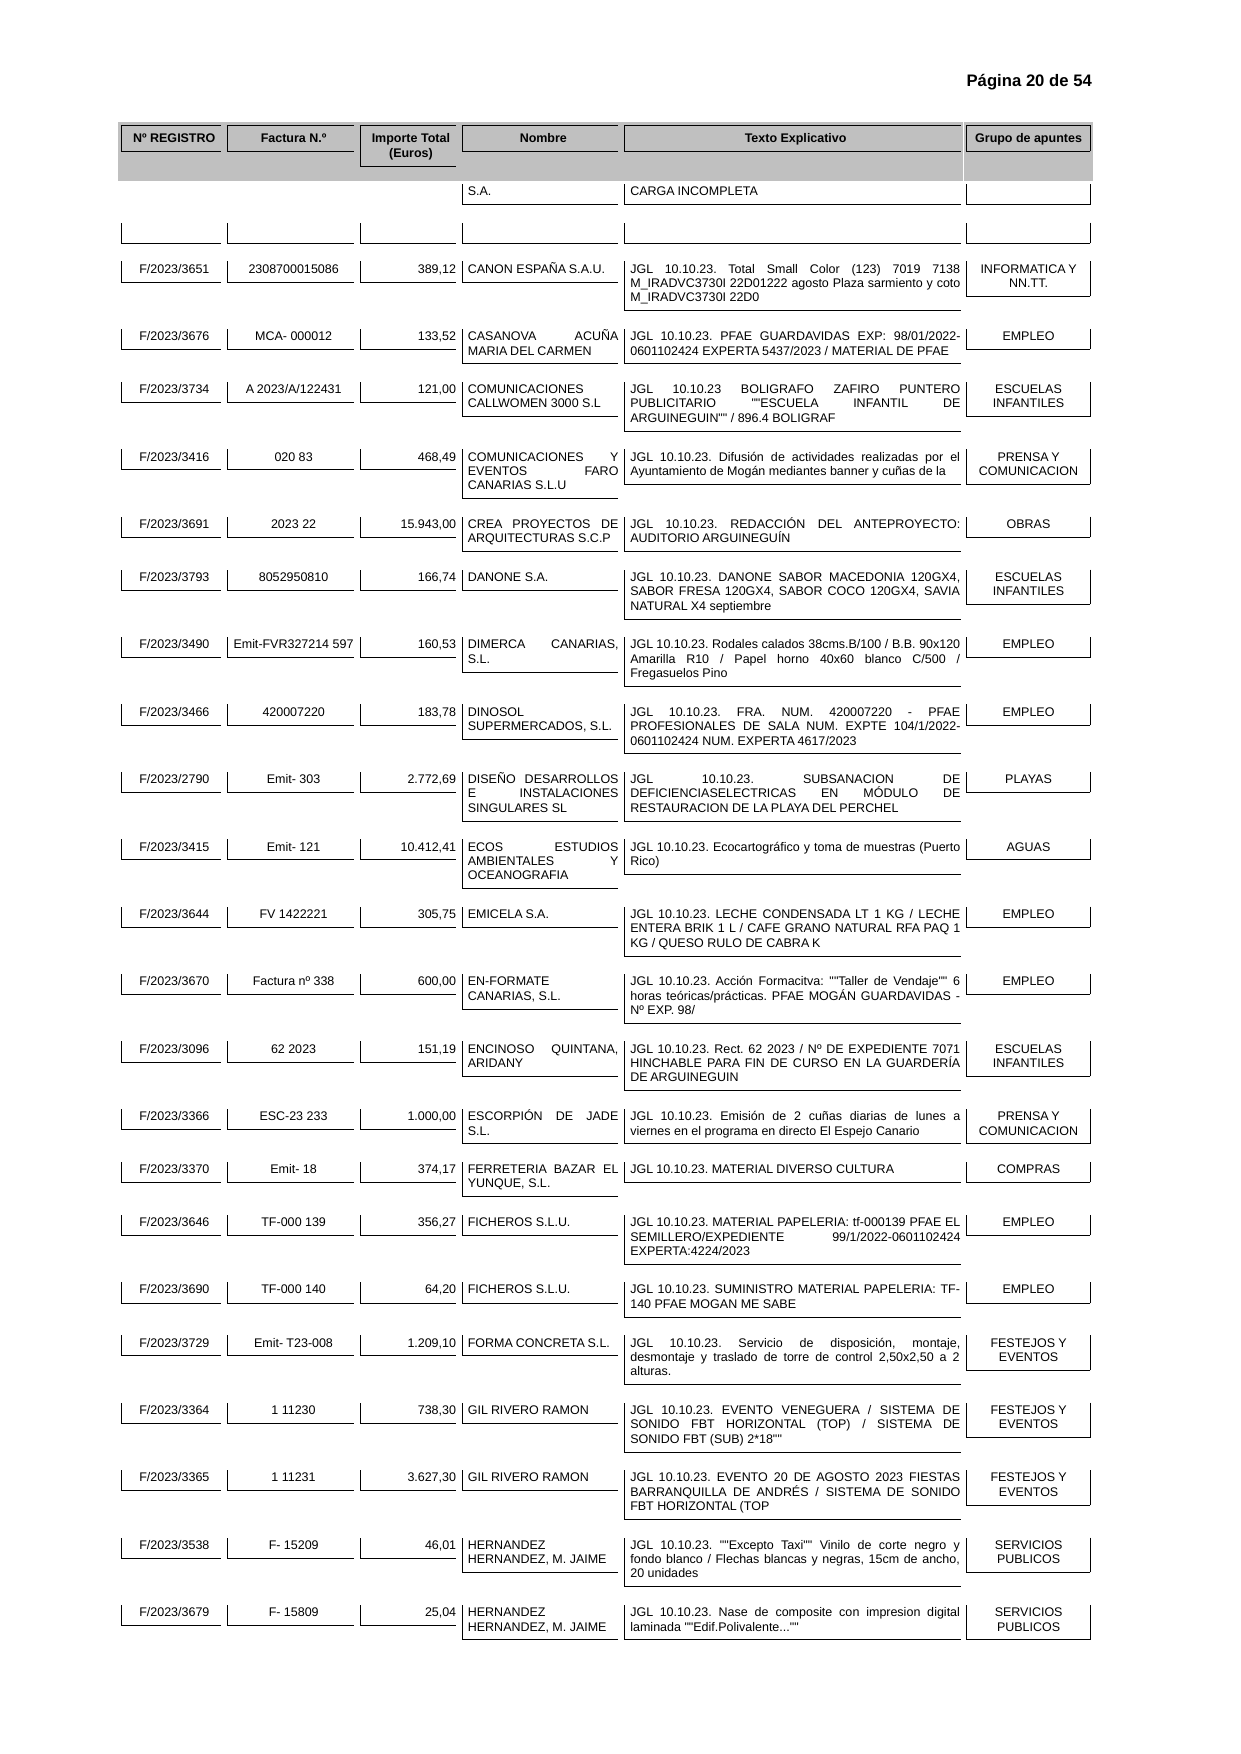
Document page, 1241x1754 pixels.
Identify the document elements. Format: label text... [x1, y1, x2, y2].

table_cell 1.000,00 [357, 1106, 459, 1159]
table_cell JGL 10.10.23. Difusión de actividades realizadas por el Ayuntamiento de Mogán mediantes banner y cuñas de la [621, 446, 963, 514]
table_cell JGL 10.10.23. Nase de composite con impresion digital laminada ""Edif.Polivalente..."" [621, 1602, 963, 1655]
table_cell MCA- 000012 [224, 326, 357, 379]
table_cell F/2023/3793 [118, 567, 224, 634]
table_cell [224, 220, 357, 258]
table_cell JGL 10.10.23. REDACCIÓN DEL ANTEPROYECTO: AUDITORIO ARGUINEGUÍN [621, 514, 963, 567]
table_cell DISEÑO DESARROLLOS E INSTALACIONES SINGULARES SL [459, 769, 621, 836]
table_cell JGL 10.10.23. Emisión de 2 cuñas diarias de lunes a viernes en el programa en directo El Espejo Canario [621, 1106, 963, 1159]
table_cell JGL 10.10.23. Total Small Color (123) 7019 7138 M_IRADVC3730I 22D01222 agosto Plaza sarmiento y coto M_IRADVC3730I 22D0 [621, 259, 963, 326]
table_cell JGL 10.10.23. LECHE CONDENSADA LT 1 KG / LECHE ENTERA BRIK 1 L / CAFE GRANO NATURAL RFA PAQ 1 KG / QUESO RULO DE CABRA K [621, 904, 963, 971]
table_cell TF-000 139 [224, 1212, 357, 1279]
table_cell [964, 220, 1093, 258]
table_cell [118, 181, 224, 220]
table_cell F/2023/3415 [118, 836, 224, 904]
table_cell F/2023/3538 [118, 1535, 224, 1602]
table_cell F- 15209 [224, 1535, 357, 1602]
table_cell 25,04 [357, 1602, 459, 1655]
table_cell 420007220 [224, 701, 357, 769]
table_cell EMPLEO [964, 326, 1093, 379]
table_cell SERVICIOS PUBLICOS [964, 1602, 1093, 1655]
table_cell JGL 10.10.23. Rodales calados 38cms.B/100 / B.B. 90x120 Amarilla R10 / Papel horno 40x60 blanco C/500 / Fregasuelos Pino [621, 634, 963, 701]
table_cell Emit- 121 [224, 836, 357, 904]
table_cell [621, 220, 963, 258]
table_cell JGL 10.10.23. ""Excepto Taxi"" Vinilo de corte negro y fondo blanco / Flechas blancas y negras, 15cm de ancho, 20 unidades [621, 1535, 963, 1602]
table_cell F/2023/3644 [118, 904, 224, 971]
table_cell COMPRAS [964, 1159, 1093, 1212]
table_header Nº REGISTRO [118, 122, 224, 181]
table_cell COMUNICACIONES Y EVENTOS FARO CANARIAS S.L.U [459, 446, 621, 514]
table_cell 1 11230 [224, 1400, 357, 1467]
table_cell INFORMATICA Y NN.TT. [964, 259, 1093, 326]
table_cell JGL 10.10.23. DANONE SABOR MACEDONIA 120GX4, SABOR FRESA 120GX4, SABOR COCO 120GX4, SAVIA NATURAL X4 septiembre [621, 567, 963, 634]
table_cell SERVICIOS PUBLICOS [964, 1535, 1093, 1602]
table_cell 2023 22 [224, 514, 357, 567]
table_cell F/2023/3365 [118, 1467, 224, 1534]
table_cell F/2023/3734 [118, 379, 224, 446]
table_cell HERNANDEZ HERNANDEZ, M. JAIME [459, 1535, 621, 1602]
table_cell EMPLEO [964, 634, 1093, 701]
table_cell Emit- 18 [224, 1159, 357, 1212]
table_cell F/2023/3690 [118, 1279, 224, 1332]
table_cell PLAYAS [964, 769, 1093, 836]
table_cell JGL 10.10.23. MATERIAL DIVERSO CULTURA [621, 1159, 963, 1212]
table_cell EMPLEO [964, 1212, 1093, 1279]
table_cell ESCUELAS INFANTILES [964, 1039, 1093, 1106]
table_cell FICHEROS S.L.U. [459, 1279, 621, 1332]
table_cell ESCUELAS INFANTILES [964, 567, 1093, 634]
table_cell F/2023/3370 [118, 1159, 224, 1212]
table_cell ESCORPIÓN DE JADE S.L. [459, 1106, 621, 1159]
table_cell F/2023/2790 [118, 769, 224, 836]
table_cell JGL 10.10.23. Servicio de disposición, montaje, desmontaje y traslado de torre de control 2,50x2,50 a 2 alturas. [621, 1332, 963, 1400]
table_cell 1 11231 [224, 1467, 357, 1534]
table_cell [357, 181, 459, 220]
table_cell F- 15809 [224, 1602, 357, 1655]
table_cell [964, 181, 1093, 220]
table_cell A 2023/A/122431 [224, 379, 357, 446]
table_cell OBRAS [964, 514, 1093, 567]
table_cell JGL 10.10.23. SUMINISTRO MATERIAL PAPELERIA: TF-140 PFAE MOGAN ME SABE [621, 1279, 963, 1332]
table_cell 64,20 [357, 1279, 459, 1332]
table_cell EMPLEO [964, 1279, 1093, 1332]
table_cell FERRETERIA BAZAR EL YUNQUE, S.L. [459, 1159, 621, 1212]
table_cell F/2023/3366 [118, 1106, 224, 1159]
table_cell DINOSOL SUPERMERCADOS, S.L. [459, 701, 621, 769]
table_cell 020 83 [224, 446, 357, 514]
table_cell 160,53 [357, 634, 459, 701]
table_cell F/2023/3490 [118, 634, 224, 701]
table_cell PRENSA Y COMUNICACION [964, 446, 1093, 514]
table_cell 2.772,69 [357, 769, 459, 836]
table_cell 62 2023 [224, 1039, 357, 1106]
table_header Importe Total (Euros) [357, 122, 459, 181]
table_cell EMICELA S.A. [459, 904, 621, 971]
table_cell S.A. [459, 181, 621, 220]
table_cell 151,19 [357, 1039, 459, 1106]
table_cell Emit- T23-008 [224, 1332, 357, 1400]
table_cell JGL 10.10.23. SUBSANACION DE DEFICIENCIASELECTRICAS EN MÓDULO DE RESTAURACION DE LA PLAYA DEL PERCHEL [621, 769, 963, 836]
table_cell HERNANDEZ HERNANDEZ, M. JAIME [459, 1602, 621, 1655]
table_cell JGL 10.10.23. PFAE GUARDAVIDAS EXP: 98/01/2022-0601102424 EXPERTA 5437/2023 / MATERIAL DE PFAE [621, 326, 963, 379]
table_cell JGL 10.10.23. Ecocartográfico y toma de muestras (Puerto Rico) [621, 836, 963, 904]
table_cell AGUAS [964, 836, 1093, 904]
table_cell F/2023/3691 [118, 514, 224, 567]
table_cell [357, 220, 459, 258]
table_cell [118, 220, 224, 258]
table_cell F/2023/3670 [118, 971, 224, 1038]
table_cell F/2023/3416 [118, 446, 224, 514]
table_cell JGL 10.10.23. EVENTO 20 DE AGOSTO 2023 FIESTAS BARRANQUILLA DE ANDRÉS / SISTEMA DE SONIDO FBT HORIZONTAL (TOP [621, 1467, 963, 1534]
table_cell FESTEJOS Y EVENTOS [964, 1467, 1093, 1534]
table_cell 166,74 [357, 567, 459, 634]
table_cell JGL 10.10.23. EVENTO VENEGUERA / SISTEMA DE SONIDO FBT HORIZONTAL (TOP) / SISTEMA DE SONIDO FBT (SUB) 2*18"" [621, 1400, 963, 1467]
table_cell EMPLEO [964, 971, 1093, 1038]
table_cell ESC-23 233 [224, 1106, 357, 1159]
table_header Grupo de apuntes [964, 122, 1093, 181]
table_cell Factura nº 338 [224, 971, 357, 1038]
table_cell 600,00 [357, 971, 459, 1038]
table_cell 10.412,41 [357, 836, 459, 904]
table_cell JGL 10.10.23. MATERIAL PAPELERIA: tf-000139 PFAE EL SEMILLERO/EXPEDIENTE 99/1/2022-0601102424 EXPERTA:4224/2023 [621, 1212, 963, 1279]
table_cell ESCUELAS INFANTILES [964, 379, 1093, 446]
table_cell Emit- 303 [224, 769, 357, 836]
table_cell DIMERCA CANARIAS, S.L. [459, 634, 621, 701]
table_header Factura N.º [224, 122, 357, 181]
table_cell F/2023/3679 [118, 1602, 224, 1655]
table_cell 121,00 [357, 379, 459, 446]
table_cell JGL 10.10.23. Rect. 62 2023 / Nº DE EXPEDIENTE 7071 HINCHABLE PARA FIN DE CURSO EN LA GUARDERÍA DE ARGUINEGUIN [621, 1039, 963, 1106]
table_cell FICHEROS S.L.U. [459, 1212, 621, 1279]
table_cell CARGA INCOMPLETA [621, 181, 963, 220]
table_cell EMPLEO [964, 904, 1093, 971]
table_cell JGL 10.10.23 BOLIGRAFO ZAFIRO PUNTERO PUBLICITARIO ""ESCUELA INFANTIL DE ARGUINEGUIN"" / 896.4 BOLIGRAF [621, 379, 963, 446]
table_cell 8052950810 [224, 567, 357, 634]
table_cell 738,30 [357, 1400, 459, 1467]
table_cell FESTEJOS Y EVENTOS [964, 1400, 1093, 1467]
table_cell JGL 10.10.23. Acción Formacitva: ""Taller de Vendaje"" 6 horas teóricas/prácticas. PFAE MOGÁN GUARDAVIDAS - Nº EXP. 98/ [621, 971, 963, 1038]
table_header Nombre [459, 122, 621, 181]
table_cell COMUNICACIONES CALLWOMEN 3000 S.L [459, 379, 621, 446]
table_cell F/2023/3729 [118, 1332, 224, 1400]
table_cell ECOS ESTUDIOS AMBIENTALES Y OCEANOGRAFIA [459, 836, 621, 904]
table_cell 2308700015086 [224, 259, 357, 326]
table_cell 3.627,30 [357, 1467, 459, 1534]
table_cell DANONE S.A. [459, 567, 621, 634]
table_cell 389,12 [357, 259, 459, 326]
table_cell 305,75 [357, 904, 459, 971]
table_cell Emit-FVR327214 597 [224, 634, 357, 701]
table_cell [459, 220, 621, 258]
table_cell 356,27 [357, 1212, 459, 1279]
table_cell JGL 10.10.23. FRA. NUM. 420007220 - PFAE PROFESIONALES DE SALA NUM. EXPTE 104/1/2022-0601102424 NUM. EXPERTA 4617/2023 [621, 701, 963, 769]
table_cell EN-FORMATE CANARIAS, S.L. [459, 971, 621, 1038]
table_cell 468,49 [357, 446, 459, 514]
table_cell 1.209,10 [357, 1332, 459, 1400]
table_cell F/2023/3676 [118, 326, 224, 379]
table_cell 46,01 [357, 1535, 459, 1602]
table_cell 183,78 [357, 701, 459, 769]
table_cell CANON ESPAÑA S.A.U. [459, 259, 621, 326]
table_cell FESTEJOS Y EVENTOS [964, 1332, 1093, 1400]
table_cell F/2023/3096 [118, 1039, 224, 1106]
table_cell 374,17 [357, 1159, 459, 1212]
table_cell [224, 181, 357, 220]
table_cell GIL RIVERO RAMON [459, 1467, 621, 1534]
table_cell CASANOVA ACUÑA MARIA DEL CARMEN [459, 326, 621, 379]
table_cell GIL RIVERO RAMON [459, 1400, 621, 1467]
table_cell F/2023/3646 [118, 1212, 224, 1279]
table_cell EMPLEO [964, 701, 1093, 769]
table_cell CREA PROYECTOS DE ARQUITECTURAS S.C.P [459, 514, 621, 567]
table_cell TF-000 140 [224, 1279, 357, 1332]
table_cell F/2023/3364 [118, 1400, 224, 1467]
table_header Texto Explicativo [621, 122, 963, 181]
table_cell 15.943,00 [357, 514, 459, 567]
table_cell FORMA CONCRETA S.L. [459, 1332, 621, 1400]
table_cell F/2023/3466 [118, 701, 224, 769]
table_cell F/2023/3651 [118, 259, 224, 326]
table_cell ENCINOSO QUINTANA, ARIDANY [459, 1039, 621, 1106]
table_cell PRENSA Y COMUNICACION [964, 1106, 1093, 1159]
table_cell 133,52 [357, 326, 459, 379]
table_cell FV 1422221 [224, 904, 357, 971]
